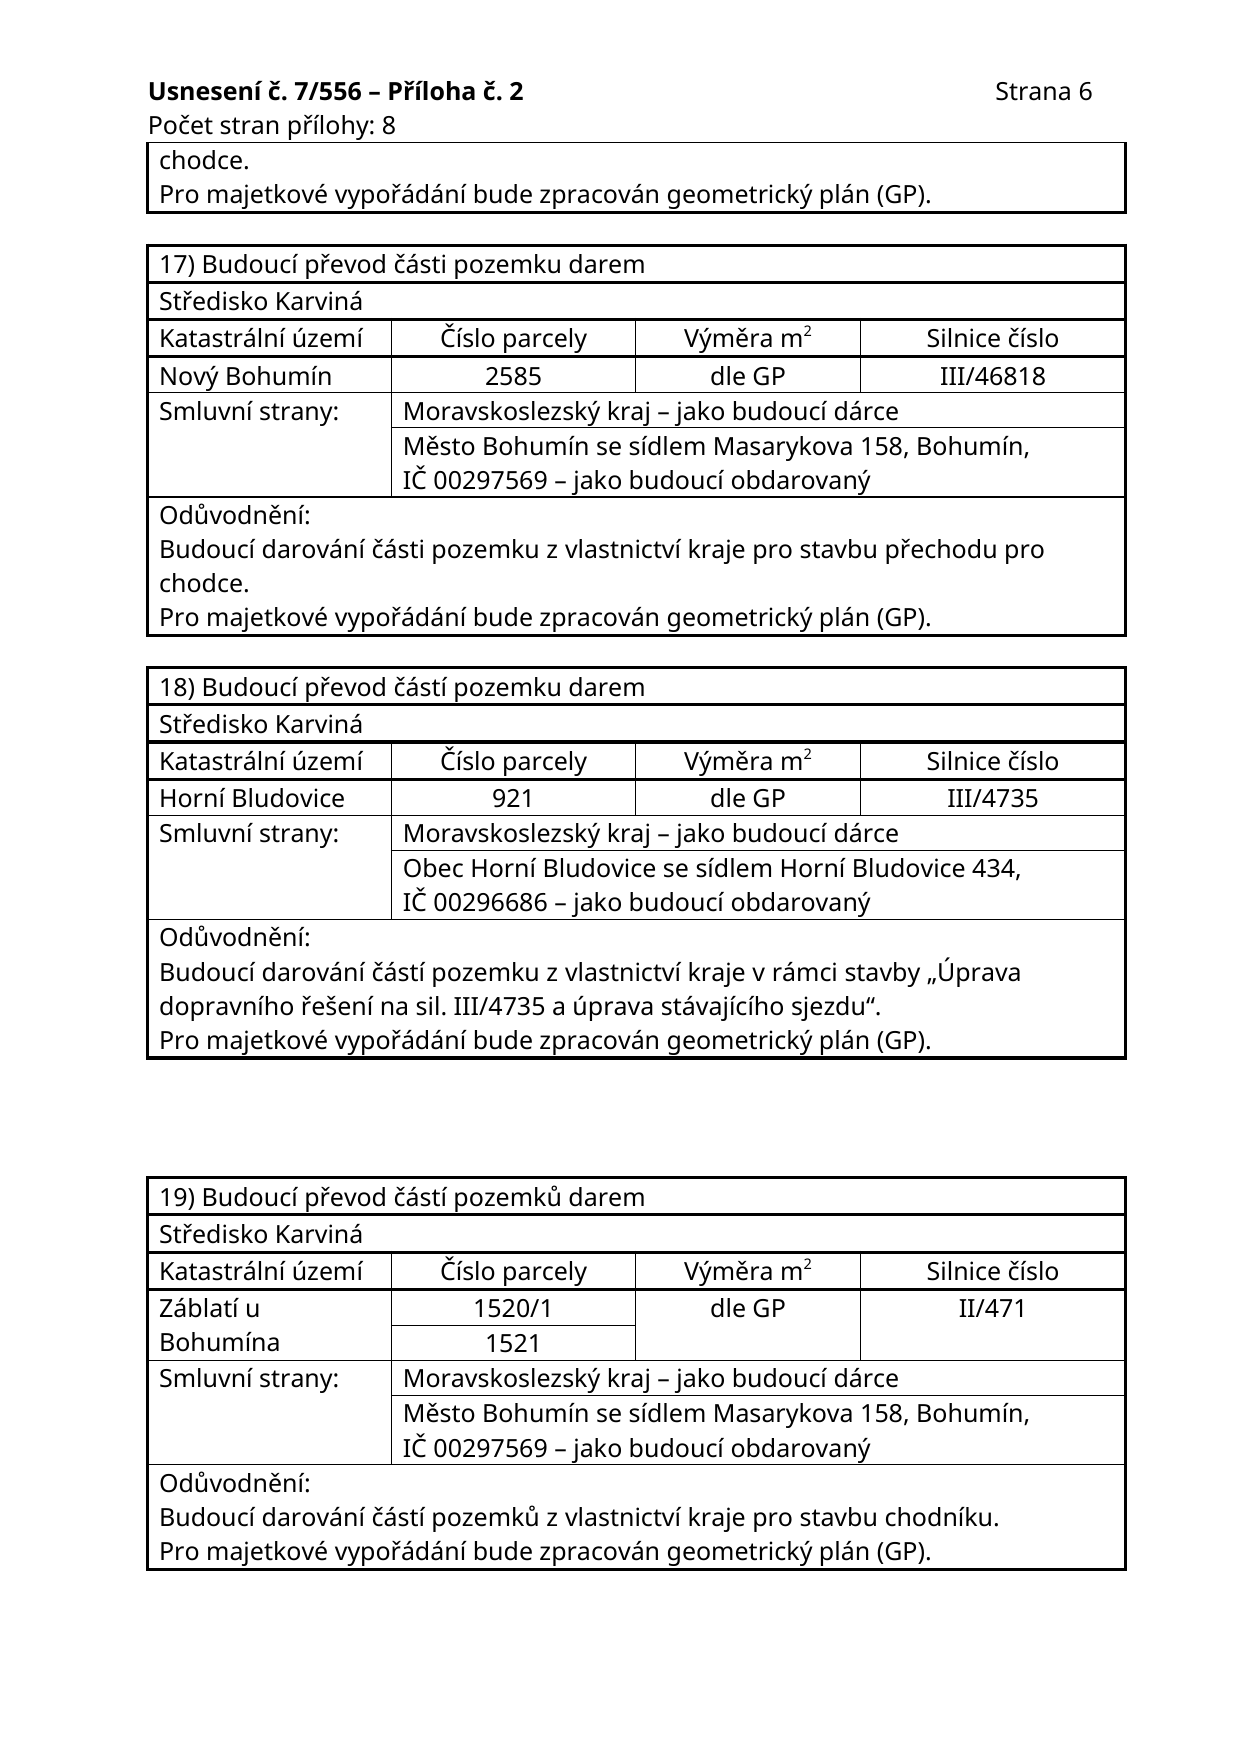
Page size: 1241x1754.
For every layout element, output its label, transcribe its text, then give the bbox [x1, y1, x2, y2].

table_cell Číslo parcely [392, 321, 635, 355]
table_cell 1521 [392, 1326, 635, 1360]
table_header 17) Budoucí převod části pozemku darem [149, 247, 1124, 281]
table_cell chodce. Pro majetkové vypořádání bude zpracován geometrický plán (GP). [149, 143, 1124, 211]
table_cell Horní Bludovice [149, 781, 391, 815]
table_cell Moravskoslezský kraj – jako budoucí dárce [392, 393, 1124, 427]
table_cell dle GP [636, 781, 860, 815]
table_cell Nový Bohumín [149, 358, 391, 392]
table_cell Silnice číslo [861, 1254, 1124, 1288]
table_cell Středisko Karviná [149, 706, 1124, 740]
table_cell Výměra m2 [636, 321, 860, 355]
table_cell Číslo parcely [392, 744, 635, 778]
table_header 19) Budoucí převod částí pozemků darem [149, 1179, 1124, 1213]
table_cell III/4735 [861, 781, 1124, 815]
table_cell III/46818 [861, 358, 1124, 392]
table_cell Středisko Karviná [149, 1216, 1124, 1251]
table_cell Číslo parcely [392, 1254, 635, 1288]
table_cell dle GP [636, 358, 860, 392]
table_cell Katastrální území [149, 321, 391, 355]
table_cell Odůvodnění: Budoucí darování části pozemku z vlastnictví kraje pro stavbu přechodu pro chodce. Pro majetkové vypořádání bude zpracován geometrický plán (GP). [149, 498, 1124, 634]
table_cell Výměra m2 [636, 744, 860, 778]
table_cell Výměra m2 [636, 1254, 860, 1288]
table_cell Město Bohumín se sídlem Masarykova 158, Bohumín, IČ 00297569 – jako budoucí obdarovaný [392, 1396, 1124, 1464]
table_cell Silnice číslo [861, 321, 1124, 355]
table_cell II/471 [861, 1291, 1124, 1360]
table_cell 921 [392, 781, 635, 815]
table_cell Středisko Karviná [149, 284, 1124, 318]
table_cell dle GP [636, 1291, 860, 1360]
table_cell Moravskoslezský kraj – jako budoucí dárce [392, 1361, 1124, 1395]
table_cell Silnice číslo [861, 744, 1124, 778]
table_header 18) Budoucí převod částí pozemku darem [149, 669, 1124, 703]
table_cell Katastrální území [149, 1254, 391, 1288]
table_cell Moravskoslezský kraj – jako budoucí dárce [392, 816, 1124, 850]
table_cell Smluvní strany: [149, 816, 391, 919]
table_cell Smluvní strany: [149, 393, 391, 496]
table_cell 2585 [392, 358, 635, 392]
table_cell Záblatí u Bohumína [149, 1291, 391, 1360]
table_cell Odůvodnění: Budoucí darování částí pozemku z vlastnictví kraje v rámci stavby „Úprava dopravního řešení na sil. III/4735 a úprava stávajícího sjezdu“. Pro majetkové vypořádání bude zpracován geometrický plán (GP). [149, 920, 1124, 1056]
table_cell Obec Horní Bludovice se sídlem Horní Bludovice 434, IČ 00296686 – jako budoucí obdarovaný [392, 851, 1124, 919]
table_cell Odůvodnění: Budoucí darování částí pozemků z vlastnictví kraje pro stavbu chodníku. Pro majetkové vypořádání bude zpracován geometrický plán (GP). [149, 1465, 1124, 1567]
table_cell Katastrální území [149, 744, 391, 778]
table_cell Město Bohumín se sídlem Masarykova 158, Bohumín, IČ 00297569 – jako budoucí obdarovaný [392, 428, 1124, 496]
table_cell Smluvní strany: [149, 1361, 391, 1464]
table_cell 1520/1 [392, 1291, 635, 1325]
